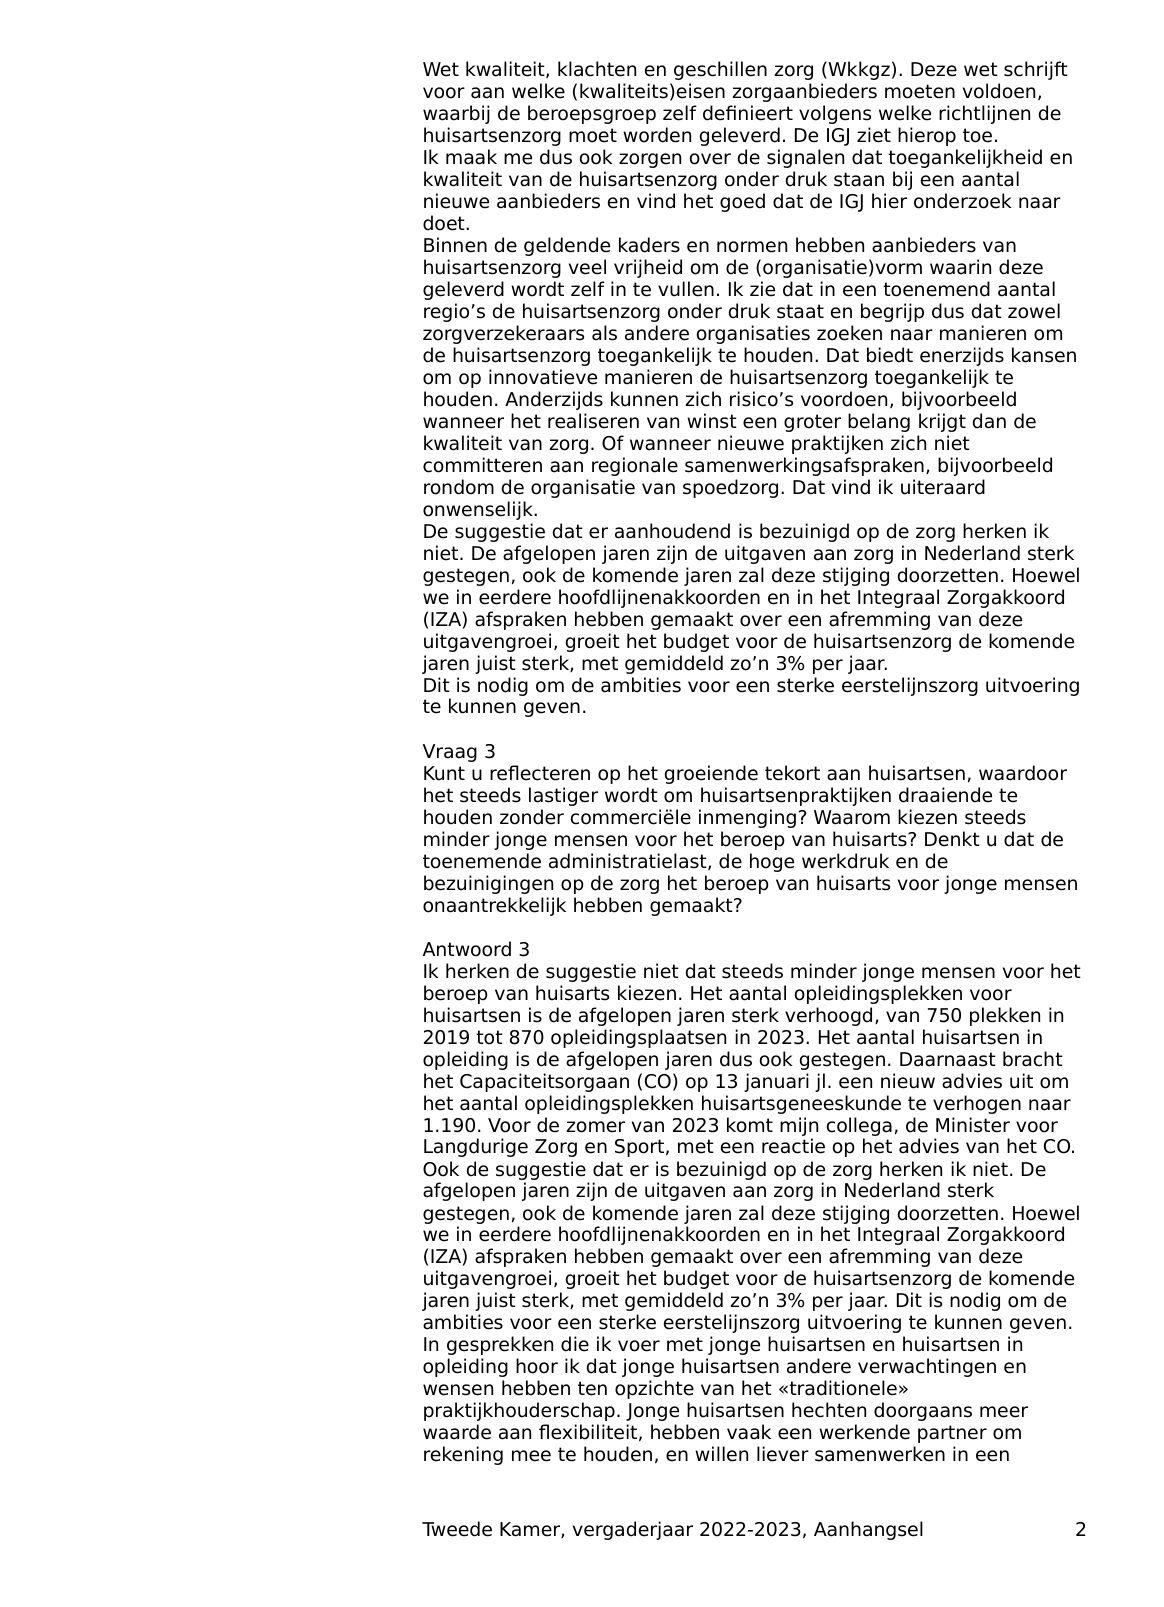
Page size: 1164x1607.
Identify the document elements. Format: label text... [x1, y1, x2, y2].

text Ook de suggestie dat er is bezuinigd op de zorg herken ik niet. De afgelopen jaren zijn de uitgaven aan zorg in Nederland sterk gestegen, ook de komende jaren zal deze stijging doorzetten. Hoewel we in eerdere hoofdlijnenakkoorden en in het Integraal Zorgakkoord (IZA) afspraken hebben gemaakt over een afremming van deze uitgavengroei, groeit het budget voor de huisartsenzorg de komende jaren juist sterk, met gemiddeld zo’n 3% per jaar. Dit is nodig om de ambities voor een sterke eerstelijnszorg uitvoering te kunnen geven. [422, 1158, 1087, 1334]
text De suggestie dat er aanhoudend is bezuinigd op de zorg herken ik niet. De afgelopen jaren zijn de uitgaven aan zorg in Nederland sterk gestegen, ook de komende jaren zal deze stijging doorzetten. Hoewel we in eerdere hoofdlijnenakkoorden en in het Integraal Zorgakkoord (IZA) afspraken hebben gemaakt over een afremming van deze uitgavengroei, groeit het budget voor de huisartsenzorg de komende jaren juist sterk, met gemiddeld zo’n 3% per jaar. [422, 521, 1087, 674]
text Antwoord 3 [422, 939, 1087, 961]
text Ik maak me dus ook zorgen over de signalen dat toegankelijkheid en kwaliteit van de huisartsenzorg onder druk staan bij een aantal nieuwe aanbieders en vind het goed dat de IGJ hier onderzoek naar doet. [422, 147, 1087, 235]
text Dit is nodig om de ambities voor een sterke eerstelijnszorg uitvoering te kunnen geven. [422, 674, 1087, 718]
text In gesprekken die ik voer met jonge huisartsen en huisartsen in opleiding hoor ik dat jonge huisartsen andere verwachtingen en wensen hebben ten opzichte van het «traditionele» praktijkhouderschap. Jonge huisartsen hechten doorgaans meer waarde aan flexibiliteit, hebben vaak een werkende partner om rekening mee te houden, en willen liever samenwerken in een [422, 1334, 1087, 1466]
text Binnen de geldende kaders en normen hebben aanbieders van huisartsenzorg veel vrijheid om de (organisatie)vorm waarin deze geleverd wordt zelf in te vullen. Ik zie dat in een toenemend aantal regio’s de huisartsenzorg onder druk staat en begrijp dus dat zowel zorgverzekeraars als andere organisaties zoeken naar manieren om de huisartsenzorg toegankelijk te houden. Dat biedt enerzijds kansen om op innovatieve manieren de huisartsenzorg toegankelijk te houden. Anderzijds kunnen zich risico’s voordoen, bijvoorbeeld wanneer het realiseren van winst een groter belang krijgt dan de kwaliteit van zorg. Of wanneer nieuwe praktijken zich niet committeren aan regionale samenwerkingsafspraken, bijvoorbeeld rondom de organisatie van spoedzorg. Dat vind ik uiteraard onwenselijk. [422, 235, 1087, 521]
text Kunt u reflecteren op het groeiende tekort aan huisartsen, waardoor het steeds lastiger wordt om huisartsenpraktijken draaiende te houden zonder commerciële inmenging? Waarom kiezen steeds minder jonge mensen voor het beroep van huisarts? Denkt u dat de toenemende administratielast, de hoge werkdruk en de bezuinigingen op de zorg het beroep van huisarts voor jonge mensen onaantrekkelijk hebben gemaakt? [422, 763, 1087, 916]
text Vraag 3 [422, 741, 1087, 763]
text Ik herken de suggestie niet dat steeds minder jonge mensen voor het beroep van huisarts kiezen. Het aantal opleidingsplekken voor huisartsen is de afgelopen jaren sterk verhoogd, van 750 plekken in 2019 tot 870 opleidingsplaatsen in 2023. Het aantal huisartsen in opleiding is de afgelopen jaren dus ook gestegen. Daarnaast bracht het Capaciteitsorgaan (CO) op 13 januari jl. een nieuw advies uit om het aantal opleidingsplekken huisartsgeneeskunde te verhogen naar 1.190. Voor de zomer van 2023 komt mijn collega, de Minister voor Langdurige Zorg en Sport, met een reactie op het advies van het CO. [422, 961, 1087, 1158]
text Wet kwaliteit, klachten en geschillen zorg (Wkkgz). Deze wet schrijft voor aan welke (kwaliteits)eisen zorgaanbieders moeten voldoen, waarbij de beroepsgroep zelf definieert volgens welke richtlijnen de huisartsenzorg moet worden geleverd. De IGJ ziet hierop toe. [422, 59, 1087, 147]
